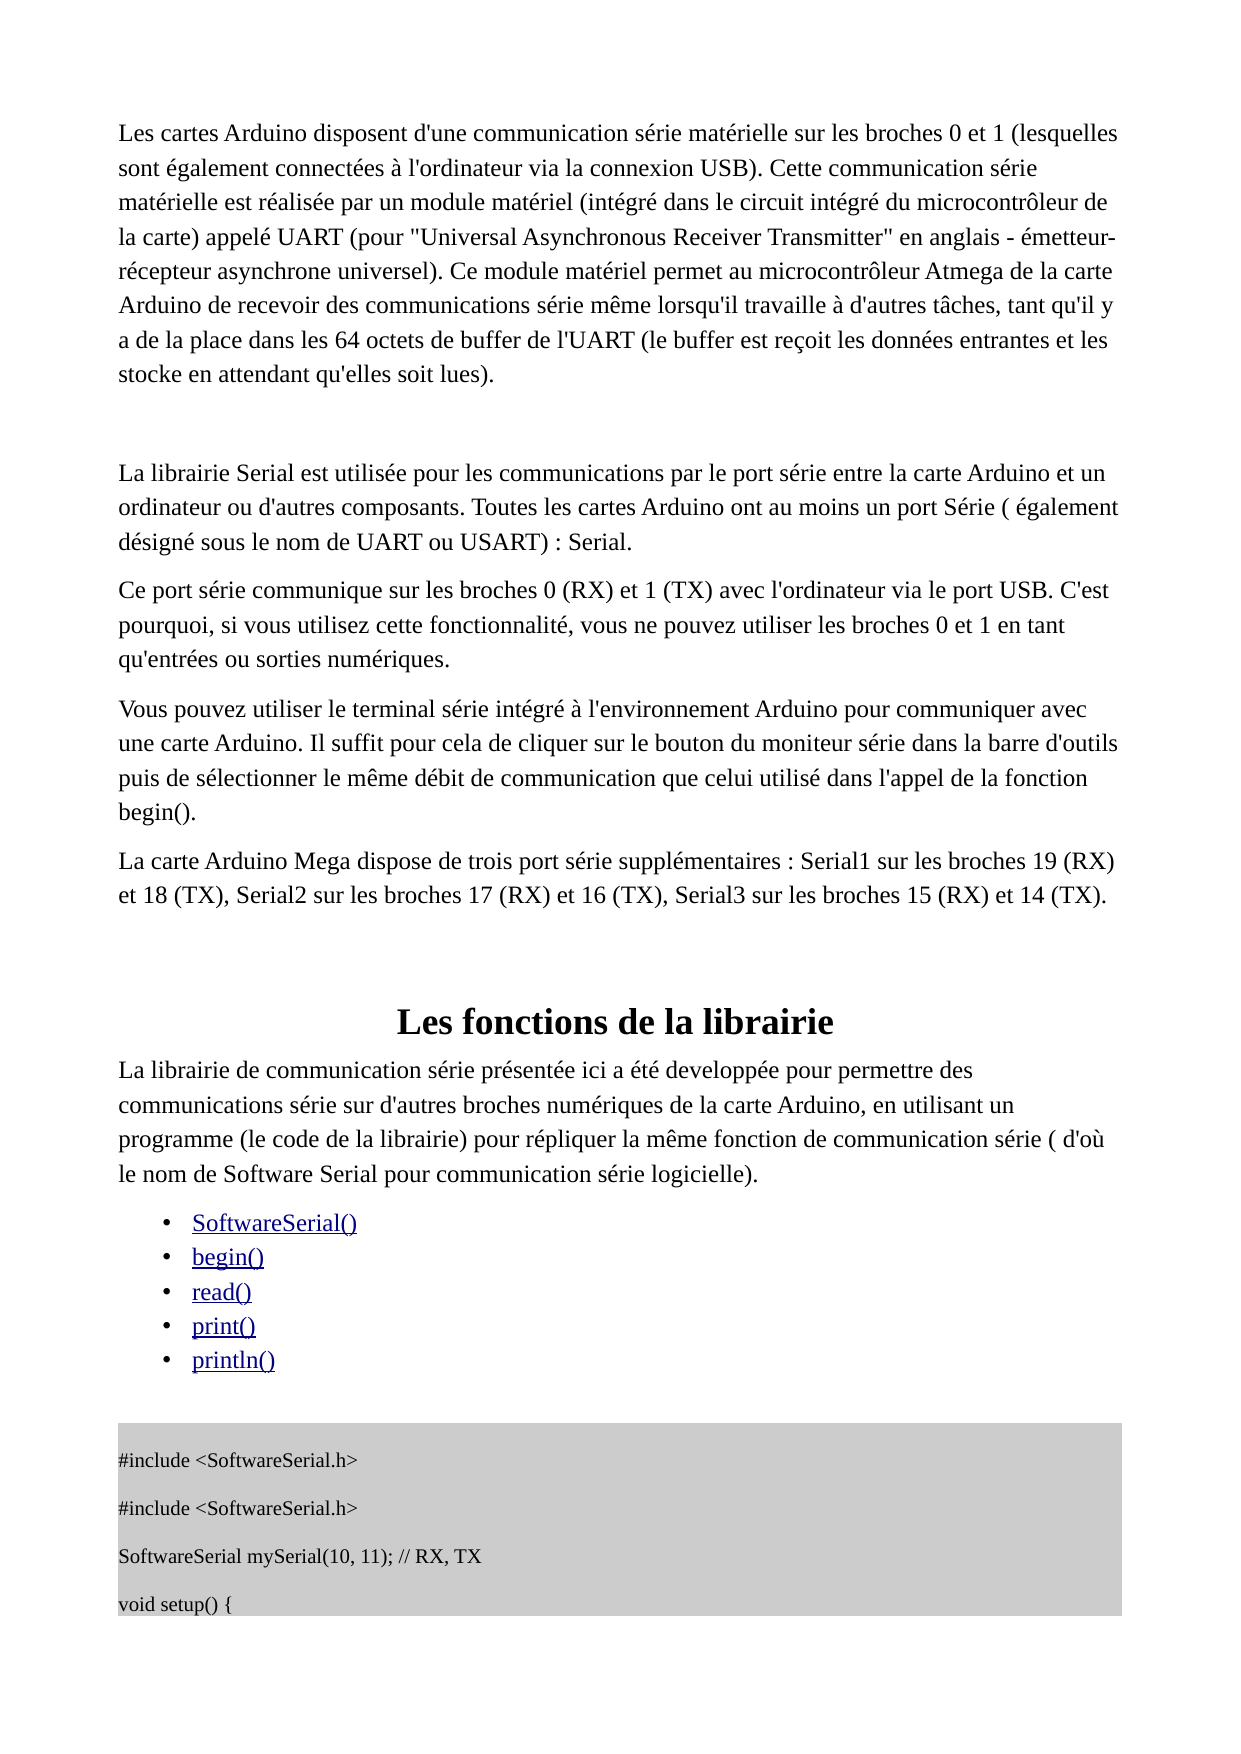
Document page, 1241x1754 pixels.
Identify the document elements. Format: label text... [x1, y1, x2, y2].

text Ce port série communique sur les broches 0 (RX) et 1 (TX) avec l'ordinateur via le port USB. C'est pourquoi, si vous utilisez cette fonctionnalité, vous ne pouvez utiliser les broches 0 et 1 en tant qu'entrées ou sorties numériques. [118, 576, 1122, 673]
text Les cartes Arduino disposent d'une communication série matérielle sur les broches 0 et 1 (lesquelles sont également connectées à l'ordinateur via la connexion USB). Cette communication série matérielle est réalisée par un module matériel (intégré dans le circuit intégré du microcontrôleur de la carte) appelé UART (pour "Universal Asynchronous Receiver Transmitter" en anglais - émetteur-récepteur asynchrone universel). Ce module matériel permet au microcontrôleur Atmega de la carte Arduino de recevoir des communications série même lorsqu'il travaille à d'autres tâches, tant qu'il y a de la place dans les 64 octets de buffer de l'UART (le buffer est reçoit les données entrantes et les stocke en attendant qu'elles soit lues). [118, 118, 1122, 388]
text #include <SoftwareSerial.h> SoftwareSerial mySerial(10, 11); // RX, TX void setup() { [118, 1496, 1122, 1616]
list begin() [162, 1242, 1122, 1271]
list print() [162, 1311, 1122, 1340]
text La librairie de communication série présentée ici a été developpée pour permettre des communications série sur d'autres broches numériques de la carte Arduino, en utilisant un programme (le code de la librairie) pour répliquer la même fonction de communication série ( d'où le nom de Software Serial pour communication série logicielle). [118, 1055, 1122, 1187]
list SoftwareSerial() [162, 1208, 1122, 1236]
text #include <SoftwareSerial.h> [118, 1447, 1122, 1472]
text La carte Arduino Mega dispose de trois port série supplémentaires : Serial1 sur les broches 19 (RX) et 18 (TX), Serial2 sur les broches 17 (RX) et 16 (TX), Serial3 sur les broches 15 (RX) et 14 (TX). [118, 846, 1122, 909]
list println() [162, 1346, 1122, 1374]
list read() [162, 1277, 1122, 1305]
text La librairie Serial est utilisée pour les communications par le port série entre la carte Arduino et un ordinateur ou d'autres composants. Toutes les cartes Arduino ont au moins un port Série ( également désigné sous le nom de UART ou USART) : Serial. [118, 458, 1122, 555]
subtitle Les fonctions de la librairie [118, 999, 1122, 1043]
text Vous pouvez utiliser le terminal série intégré à l'environnement Arduino pour communiquer avec une carte Arduino. Il suffit pour cela de cliquer sur le bouton du moniteur série dans la barre d'outils puis de sélectionner le même débit de communication que celui utilisé dans l'appel de la fonction begin(). [118, 694, 1122, 826]
